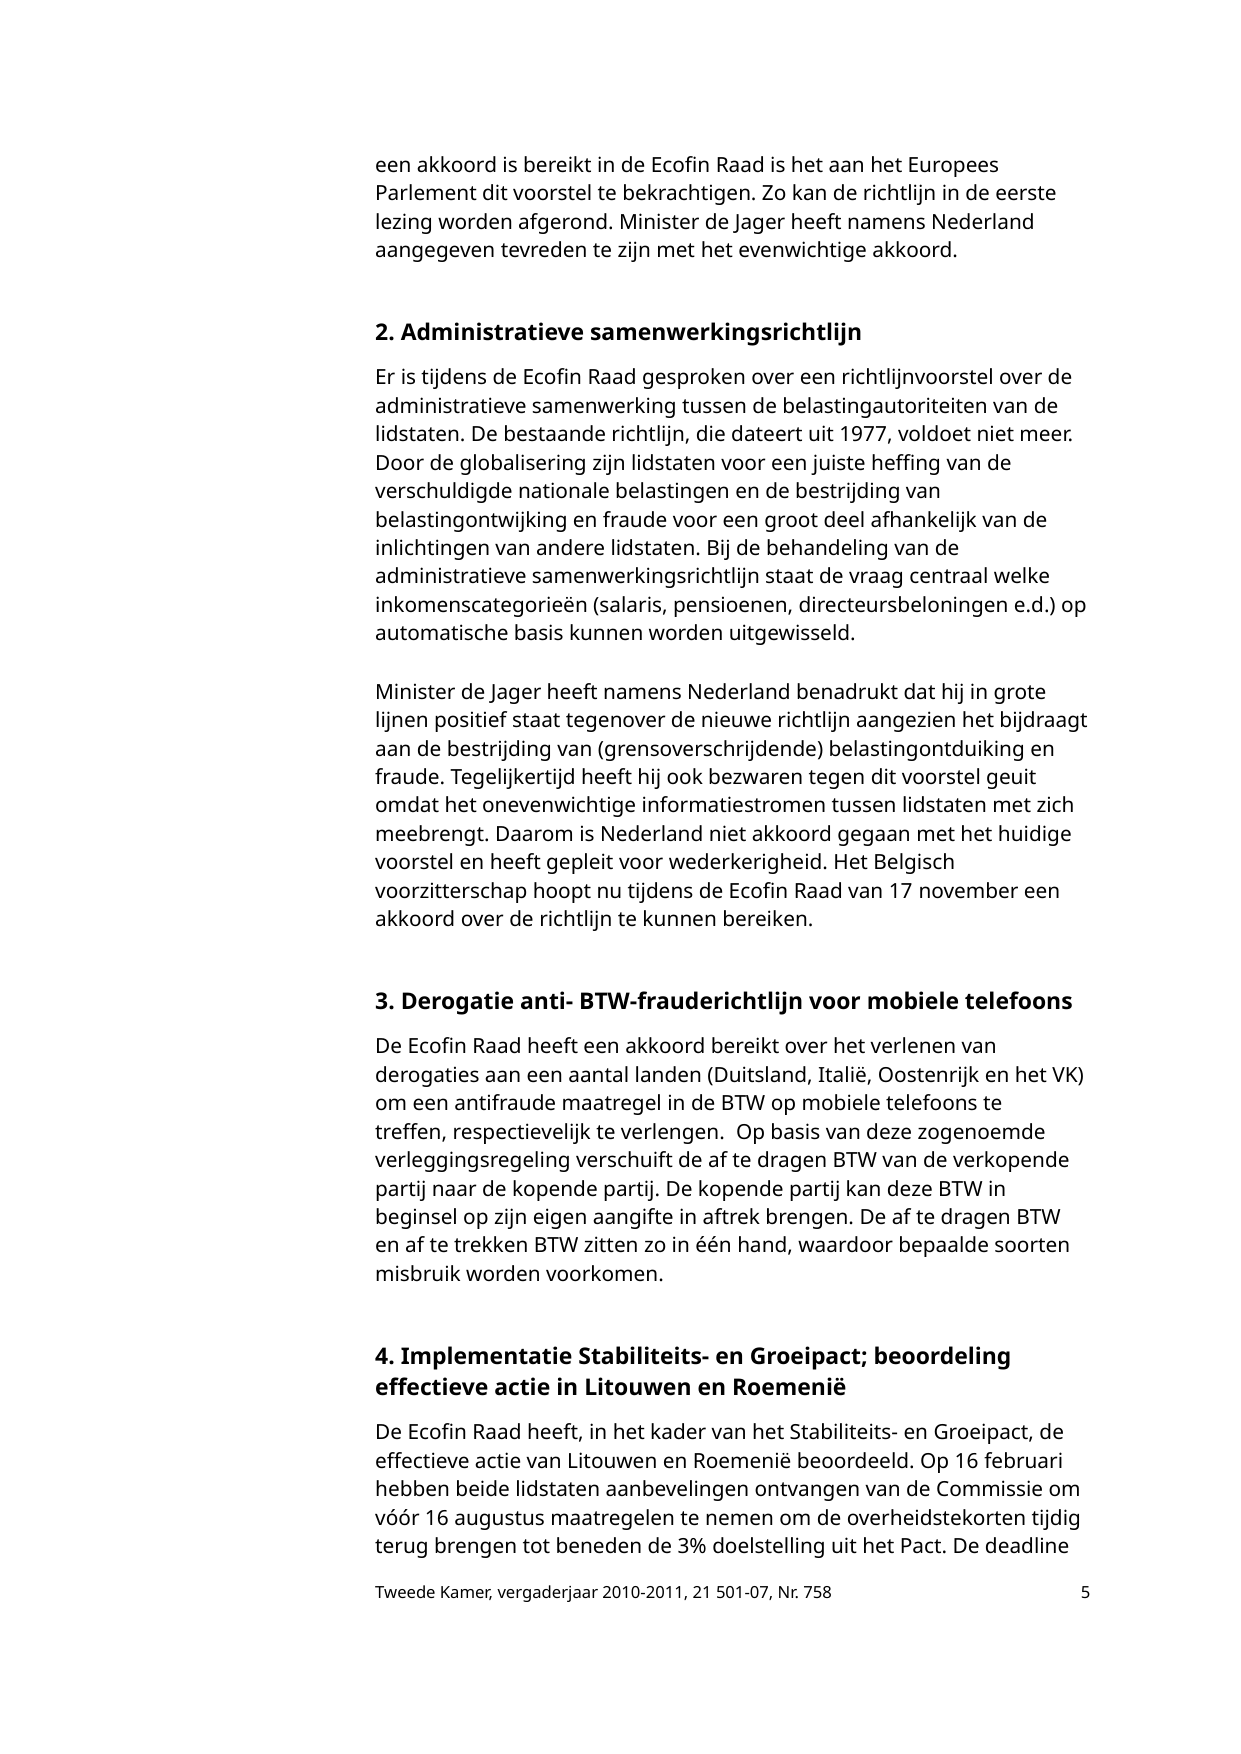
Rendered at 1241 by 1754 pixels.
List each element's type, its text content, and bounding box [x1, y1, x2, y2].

subtitle 4. Implementatie Stabiliteits- en Groeipact; beoordeling effectieve actie in Litouwen en Roemenië [375, 1340, 1090, 1402]
subtitle 3. Derogatie anti- BTW-frauderichtlijn voor mobiele telefoons [375, 985, 1090, 1017]
text Er is tijdens de Ecofin Raad gesproken over een richtlijnvoorstel over de administratieve samenwerking tussen de belastingautoriteiten van de lidstaten. De bestaande richtlijn, die dateert uit 1977, voldoet niet meer. Door de globalisering zijn lidstaten voor een juiste heffing van de verschuldigde nationale belastingen en de bestrijding van belastingontwijking en fraude voor een groot deel afhankelijk van de inlichtingen van andere lidstaten. Bij de behandeling van de administratieve samenwerkingsrichtlijn staat de vraag centraal welke inkomenscategorieën (salaris, pensioenen, directeursbeloningen e.d.) op automatische basis kunnen worden uitgewisseld. [375, 362, 1090, 647]
subtitle 2. Administratieve samenwerkingsrichtlijn [375, 316, 1090, 347]
text De Ecofin Raad heeft, in het kader van het Stabiliteits- en Groeipact, de effectieve actie van Litouwen en Roemenië beoordeeld. Op 16 februari hebben beide lidstaten aanbevelingen ontvangen van de Commissie om vóór 16 augustus maatregelen te nemen om de overheidstekorten tijdig terug brengen tot beneden de 3% doelstelling uit het Pact. De deadline [375, 1417, 1090, 1560]
text Minister de Jager heeft namens Nederland benadrukt dat hij in grote lijnen positief staat tegenover de nieuwe richtlijn aangezien het bijdraagt aan de bestrijding van (grensoverschrijdende) belastingontduiking en fraude. Tegelijkertijd heeft hij ook bezwaren tegen dit voorstel geuit omdat het onevenwichtige informatiestromen tussen lidstaten met zich meebrengt. Daarom is Nederland niet akkoord gegaan met het huidige voorstel en heeft gepleit voor wederkerigheid. Het Belgisch voorzitterschap hoopt nu tijdens de Ecofin Raad van 17 november een akkoord over de richtlijn te kunnen bereiken. [375, 677, 1090, 933]
text een akkoord is bereikt in de Ecofin Raad is het aan het Europees Parlement dit voorstel te bekrachtigen. Zo kan de richtlijn in de eerste lezing worden afgerond. Minister de Jager heeft namens Nederland aangegeven tevreden te zijn met het evenwichtige akkoord. [375, 150, 1090, 264]
text De Ecofin Raad heeft een akkoord bereikt over het verlenen van derogaties aan een aantal landen (Duitsland, Italië, Oostenrijk en het VK) om een antifraude maatregel in de BTW op mobiele telefoons te treffen, respectievelijk te verlengen. Op basis van deze zogenoemde verleggingsregeling verschuift de af te dragen BTW van de verkopende partij naar de kopende partij. De kopende partij kan deze BTW in beginsel op zijn eigen aangifte in aftrek brengen. De af te dragen BTW en af te trekken BTW zitten zo in één hand, waardoor bepaalde soorten misbruik worden voorkomen. [375, 1032, 1090, 1287]
